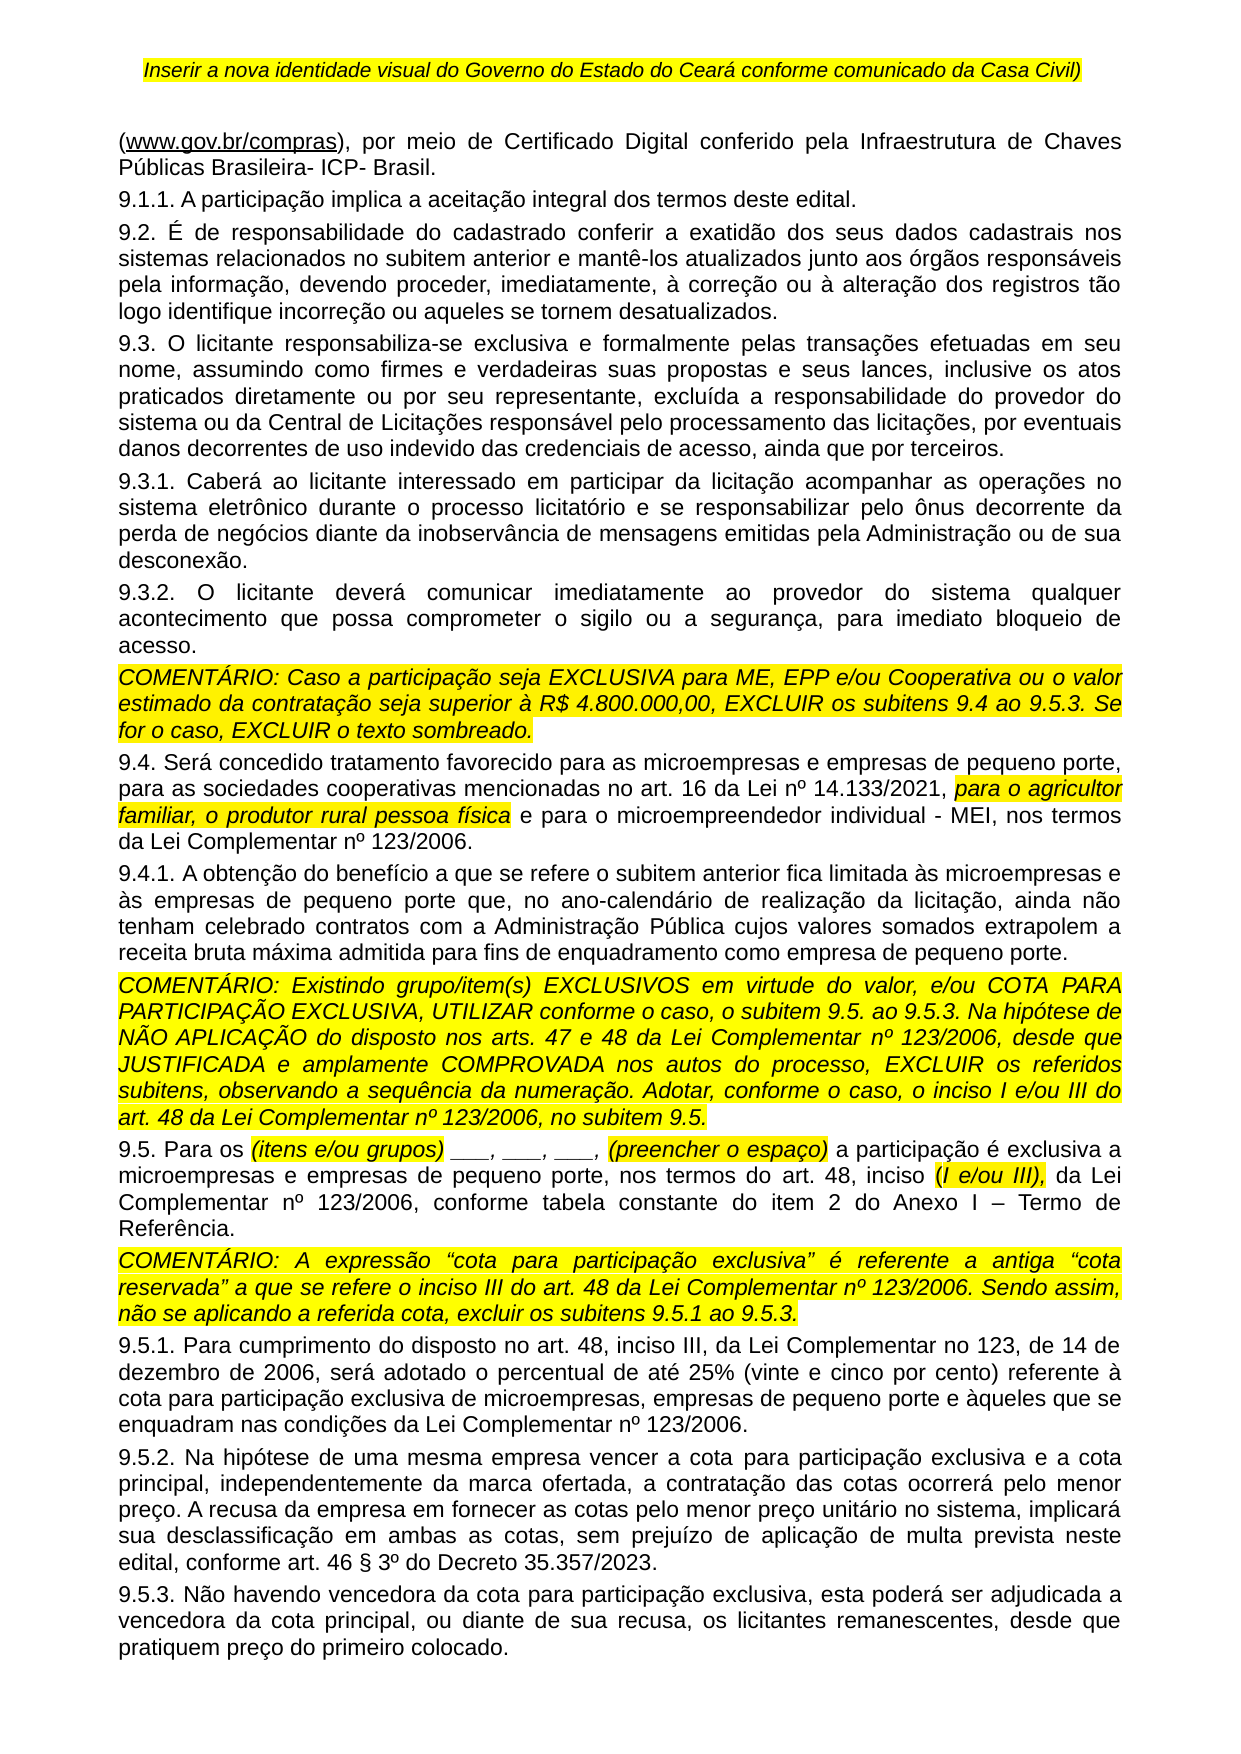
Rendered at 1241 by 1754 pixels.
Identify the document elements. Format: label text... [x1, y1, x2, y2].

text 9.2. É de responsabilidade do cadastrado conferir a exatidão dos seus dados cadastrais nos sistemas relacionados no subitem anterior e mantê-los atualizados junto aos órgãos responsáveis pela informação, devendo proceder, imediatamente, à correção ou à alteração dos registros tão logo identifique incorreção ou aqueles se tornem desatualizados. [118, 218, 1122, 324]
text (www.gov.br/compras), por meio de Certificado Digital conferido pela Infraestrutura de Chaves Públicas Brasileira- ICP- Brasil. [118, 128, 1122, 180]
text 9.5.3. Não havendo vencedora da cota para participação exclusiva, esta poderá ser adjudicada a vencedora da cota principal, ou diante de sua recusa, os licitantes remanescentes, desde que pratiquem preço do primeiro colocado. [118, 1581, 1122, 1660]
text 9.4. Será concedido tratamento favorecido para as microempresas e empresas de pequeno porte, para as sociedades cooperativas mencionadas no art. 16 da Lei nº 14.133/2021, para o agricultor familiar, o produtor rural pessoa física e para o microempreendedor individual - MEI, nos termos da Lei Complementar nº 123/2006. [118, 749, 1122, 854]
text COMENTÁRIO: A expressão “cota para participação exclusiva” é referente a antiga “cota reservada” a que se refere o inciso III do art. 48 da Lei Complementar nº 123/2006. Sendo assim, não se aplicando a referida cota, excluir os subitens 9.5.1 ao 9.5.3. [118, 1247, 1122, 1326]
text 9.3. O licitante responsabiliza-se exclusiva e formalmente pelas transações efetuadas em seu nome, assumindo como firmes e verdadeiras suas propostas e seus lances, inclusive os atos praticados diretamente ou por seu representante, excluída a responsabilidade do provedor do sistema ou da Central de Licitações responsável pelo processamento das licitações, por eventuais danos decorrentes de uso indevido das credenciais de acesso, ainda que por terceiros. [118, 330, 1122, 462]
text COMENTÁRIO: Caso a participação seja EXCLUSIVA para ME, EPP e/ou Cooperativa ou o valor estimado da contratação seja superior à R$ 4.800.000,00, EXCLUIR os subitens 9.4 ao 9.5.3. Se for o caso, EXCLUIR o texto sombreado. [118, 664, 1122, 743]
text COMENTÁRIO: Existindo grupo/item(s) EXCLUSIVOS em virtude do valor, e/ou COTA PARA PARTICIPAÇÃO EXCLUSIVA, UTILIZAR conforme o caso, o subitem 9.5. ao 9.5.3. Na hipótese de NÃO APLICAÇÃO do disposto nos arts. 47 e 48 da Lei Complementar nº 123/2006, desde que JUSTIFICADA e amplamente COMPROVADA nos autos do processo, EXCLUIR os referidos subitens, observando a sequência da numeração. Adotar, conforme o caso, o inciso I e/ou III do art. 48 da Lei Complementar nº 123/2006, no subitem 9.5. [118, 972, 1122, 1130]
text 9.5. Para os (itens e/ou grupos) ___, ___, ___, (preencher o espaço) a participação é exclusiva a microempresas e empresas de pequeno porte, nos termos do art. 48, inciso (I e/ou III), da Lei Complementar nº 123/2006, conforme tabela constante do item 2 do Anexo I – Termo de Referência. [118, 1136, 1122, 1241]
text 9.5.2. Na hipótese de uma mesma empresa vencer a cota para participação exclusiva e a cota principal, independentemente da marca ofertada, a contratação das cotas ocorrerá pelo menor preço. A recusa da empresa em fornecer as cotas pelo menor preço unitário no sistema, implicará sua desclassificação em ambas as cotas, sem prejuízo de aplicação de multa prevista neste edital, conforme art. 46 § 3º do Decreto 35.357/2023. [118, 1443, 1122, 1575]
text 9.3.2. O licitante deverá comunicar imediatamente ao provedor do sistema qualquer acontecimento que possa comprometer o sigilo ou a segurança, para imediato bloqueio de acesso. [118, 579, 1122, 658]
text 9.3.1. Caberá ao licitante interessado em participar da licitação acompanhar as operações no sistema eletrônico durante o processo licitatório e se responsabilizar pelo ônus decorrente da perda de negócios diante da inobservância de mensagens emitidas pela Administração ou de sua desconexão. [118, 468, 1122, 573]
text 9.1.1. A participação implica a aceitação integral dos termos deste edital. [118, 186, 1122, 213]
text 9.5.1. Para cumprimento do disposto no art. 48, inciso III, da Lei Complementar no 123, de 14 de dezembro de 2006, será adotado o percentual de até 25% (vinte e cinco por cento) referente à cota para participação exclusiva de microempresas, empresas de pequeno porte e àqueles que se enquadram nas condições da Lei Complementar nº 123/2006. [118, 1332, 1122, 1437]
text 9.4.1. A obtenção do benefício a que se refere o subitem anterior fica limitada às microempresas e às empresas de pequeno porte que, no ano-calendário de realização da licitação, ainda não tenham celebrado contratos com a Administração Pública cujos valores somados extrapolem a receita bruta máxima admitida para fins de enquadramento como empresa de pequeno porte. [118, 860, 1122, 966]
